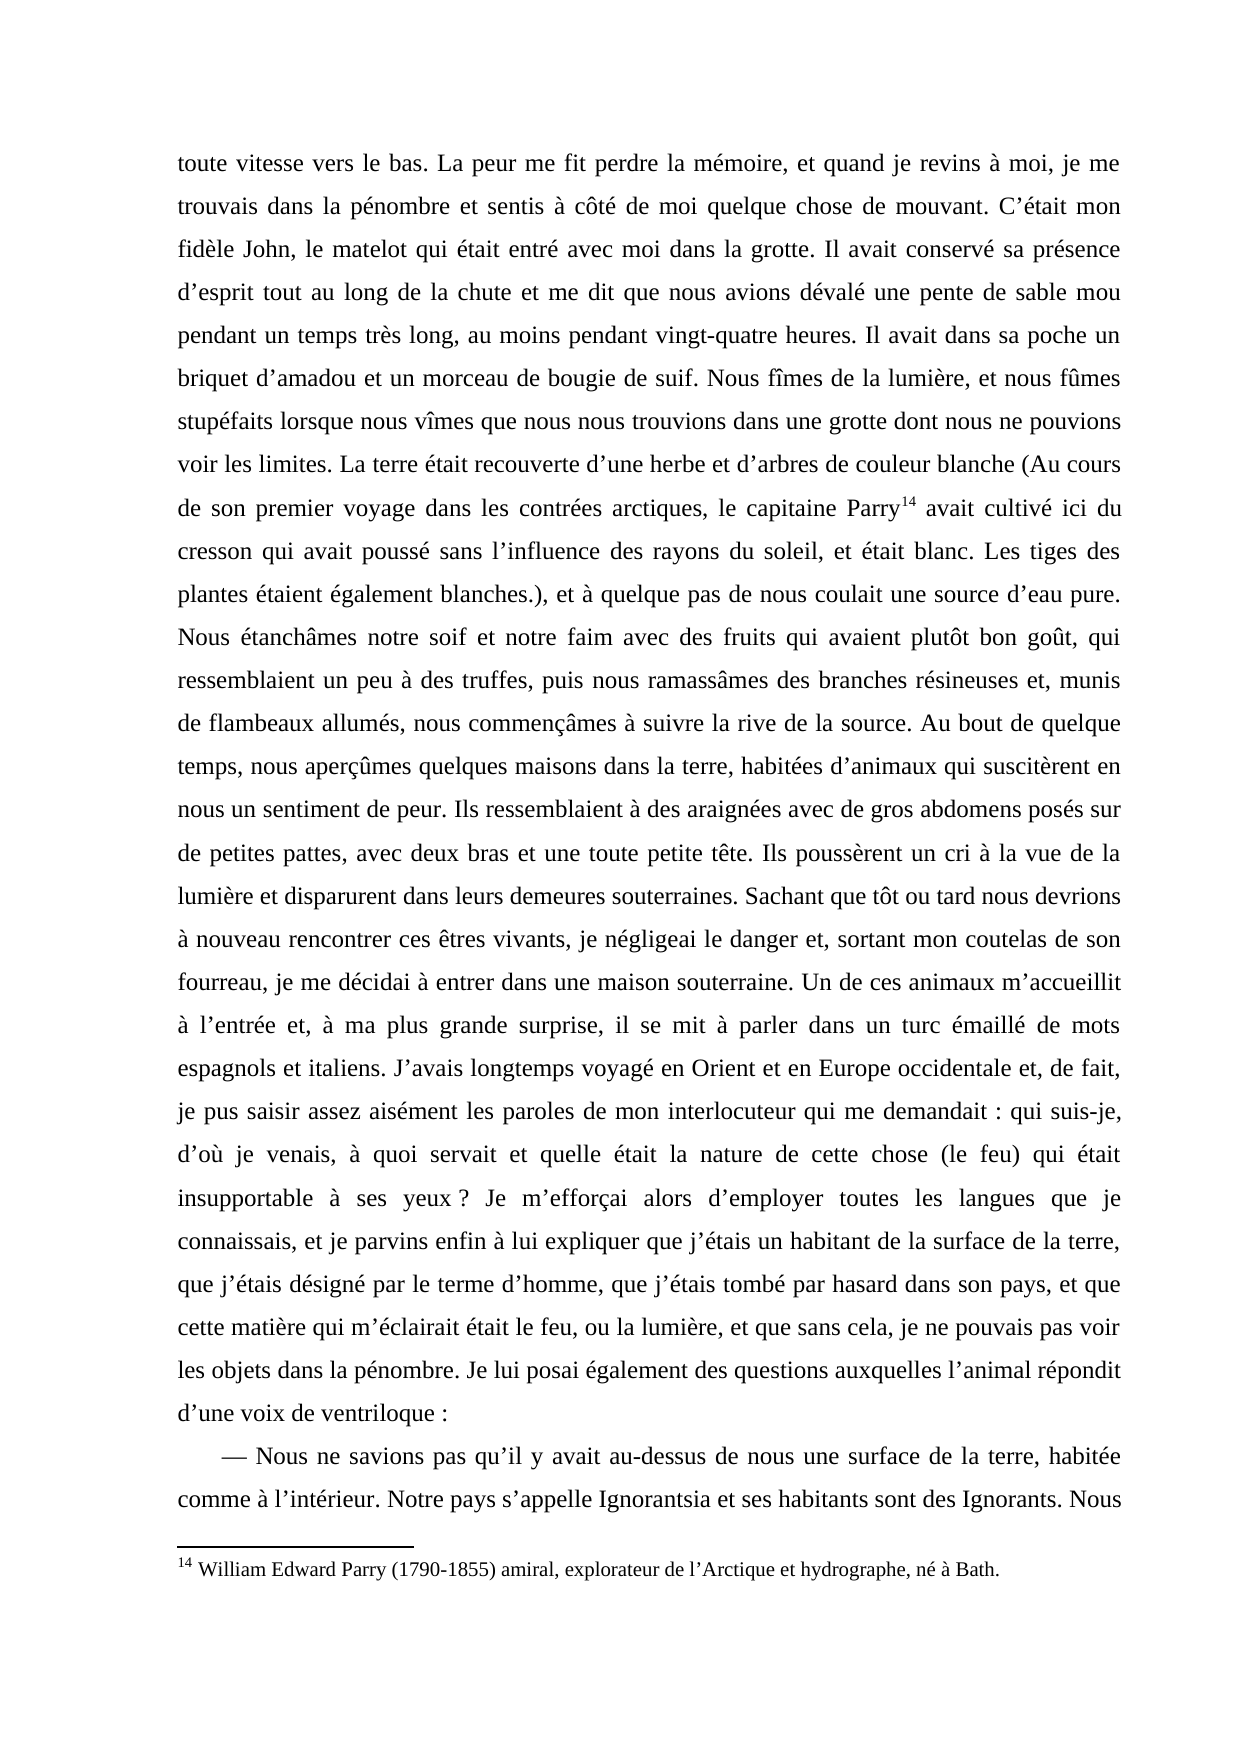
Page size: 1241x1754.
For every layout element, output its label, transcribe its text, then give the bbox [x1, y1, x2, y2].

text toute vitesse vers le bas. La peur me fit perdre la mémoire, et quand je revins à moi, je me trouvais dans la pénombre et sentis à côté de moi quelque chose de mouvant. C’était mon fidèle John, le matelot qui était entré avec moi dans la grotte. Il avait conservé sa présence d’esprit tout au long de la chute et me dit que nous avions dévalé une pente de sable mou pendant un temps très long, au moins pendant vingt-quatre heures. Il avait dans sa poche un briquet d’amadou et un morceau de bougie de suif. Nous fîmes de la lumière, et nous fûmes stupéfaits lorsque nous vîmes que nous nous trouvions dans une grotte dont nous ne pouvions voir les limites. La terre était recouverte d’une herbe et d’arbres de couleur blanche (Au cours de son premier voyage dans les contrées arctiques, le capitaine Parry avait cultivé ici du cresson qui avait poussé sans l’influence des rayons du soleil, et était blanc. Les tiges des plantes étaient également blanches.), et à quelque pas de nous coulait une source d’eau pure. Nous étanchâmes notre soif et notre faim avec des fruits qui avaient plutôt bon goût, qui ressemblaient un peu à des truffes, puis nous ramassâmes des branches résineuses et, munis de flambeaux allumés, nous commençâmes à suivre la rive de la source. Au bout de quelque temps, nous aperçûmes quelques maisons dans la terre, habitées d’animaux qui suscitèrent en nous un sentiment de peur. Ils ressemblaient à des araignées avec de gros abdomens posés sur de petites pattes, avec deux bras et une toute petite tête. Ils poussèrent un cri à la vue de la lumière et disparurent dans leurs demeures souterraines. Sachant que tôt ou tard nous devrions à nouveau rencontrer ces êtres vivants, je négligeai le danger et, sortant mon coutelas de son fourreau, je me décidai à entrer dans une maison souterraine. Un de ces animaux m’accueillit à l’entrée et, à ma plus grande surprise, il se mit à parler dans un turc émaillé de mots espagnols et italiens. J’avais longtemps voyagé en Orient et en Europe occidentale et, de fait, je pus saisir assez aisément les paroles de mon interlocuteur qui me demandait : qui suis-je, d’où je venais, à quoi servait et quelle était la nature de cette chose (le feu) qui était insupportable à ses yeux ? Je m’efforçai alors d’employer toutes les langues que je connaissais, et je parvins enfin à lui expliquer que j’étais un habitant de la surface de la terre, que j’étais désigné par le terme d’homme, que j’étais tombé par hasard dans son pays, et que cette matière qui m’éclairait était le feu, ou la lumière, et que sans cela, je ne pouvais pas voir les objets dans la pénombre. Je lui posai également des questions auxquelles l’animal répondit d’une voix de ventriloque : [177, 148, 1122, 1427]
text William Edward Parry (1790-1855) amiral, explorateur de l’Arctique et hydrographe, né à Bath. [177, 1553, 1122, 1582]
text — Nous ne savions pas qu’il y avait au-dessus de nous une surface de la terre, habitée comme à l’intérieur. Notre pays s’appelle Ignorantsia et ses habitants sont des Ignorants. Nous [177, 1441, 1122, 1513]
